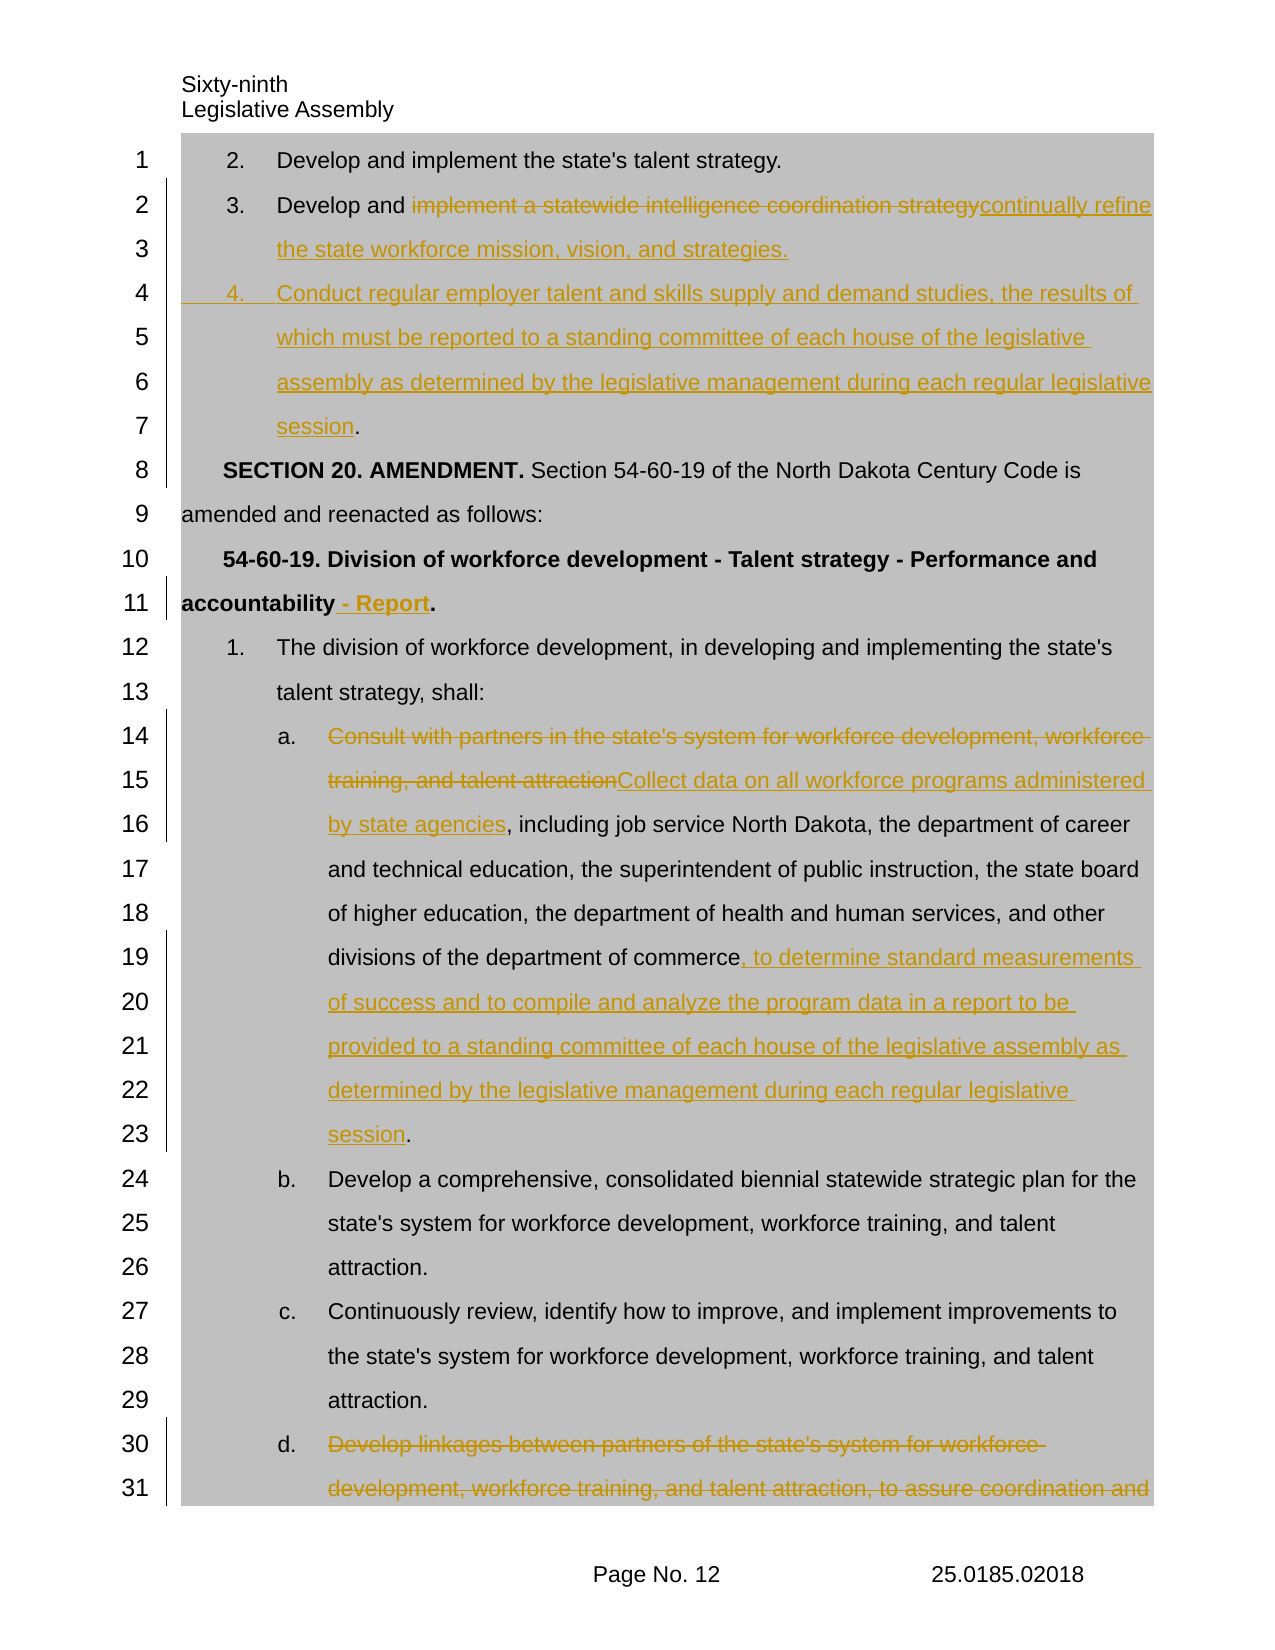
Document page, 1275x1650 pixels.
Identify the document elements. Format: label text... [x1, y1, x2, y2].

text 3. Develop and continually refine the state workforce mission, vision, and strategies. [181, 178, 1154, 266]
text d. Review all workforce development programs administered by state agencies for the coordination and prevention of duplication of workforce development services. [181, 1417, 1154, 1506]
subtitle 54‑60‑19. Division of workforce development ‑ Talent strategy ‑ Performance and accountability - Report. [181, 532, 1154, 620]
text b. Develop a comprehensive, consolidated biennial statewide strategic plan for the state's system for workforce development, workforce training, and talent attraction. [181, 1152, 1154, 1284]
text 2. Develop and implement the state's talent strategy. [181, 133, 1154, 178]
text SECTION 20. AMENDMENT. Section 54‑60‑19 of the North Dakota Century Code is amended and reenacted as follows: [181, 443, 1154, 532]
text c. Continuously review, identify how to improve, and implement improvements to the state's system for workforce development, workforce training, and talent attraction. [181, 1284, 1154, 1417]
text a. Collect data on all workforce programs administered by state agencies, including job service North Dakota, the department of career and technical education, the superintendent of public instruction, the state board of higher education, the department of health and human services, and other divisions of the department of commerce, to determine standard measurements of success and to compile and analyze the program data in a report to be provided to a standing committee of each house of the legislative assembly as determined by the legislative management during each regular legislative session. [181, 709, 1154, 1152]
text 1. The division of workforce development, in developing and implementing the state's talent strategy, shall: [181, 620, 1154, 709]
text 4. Conduct regular employer talent and skills supply and demand studies, the results of which must be reported to a standing committee of each house of the legislative assembly as determined by the legislative management during each regular legislative session. [181, 266, 1154, 443]
